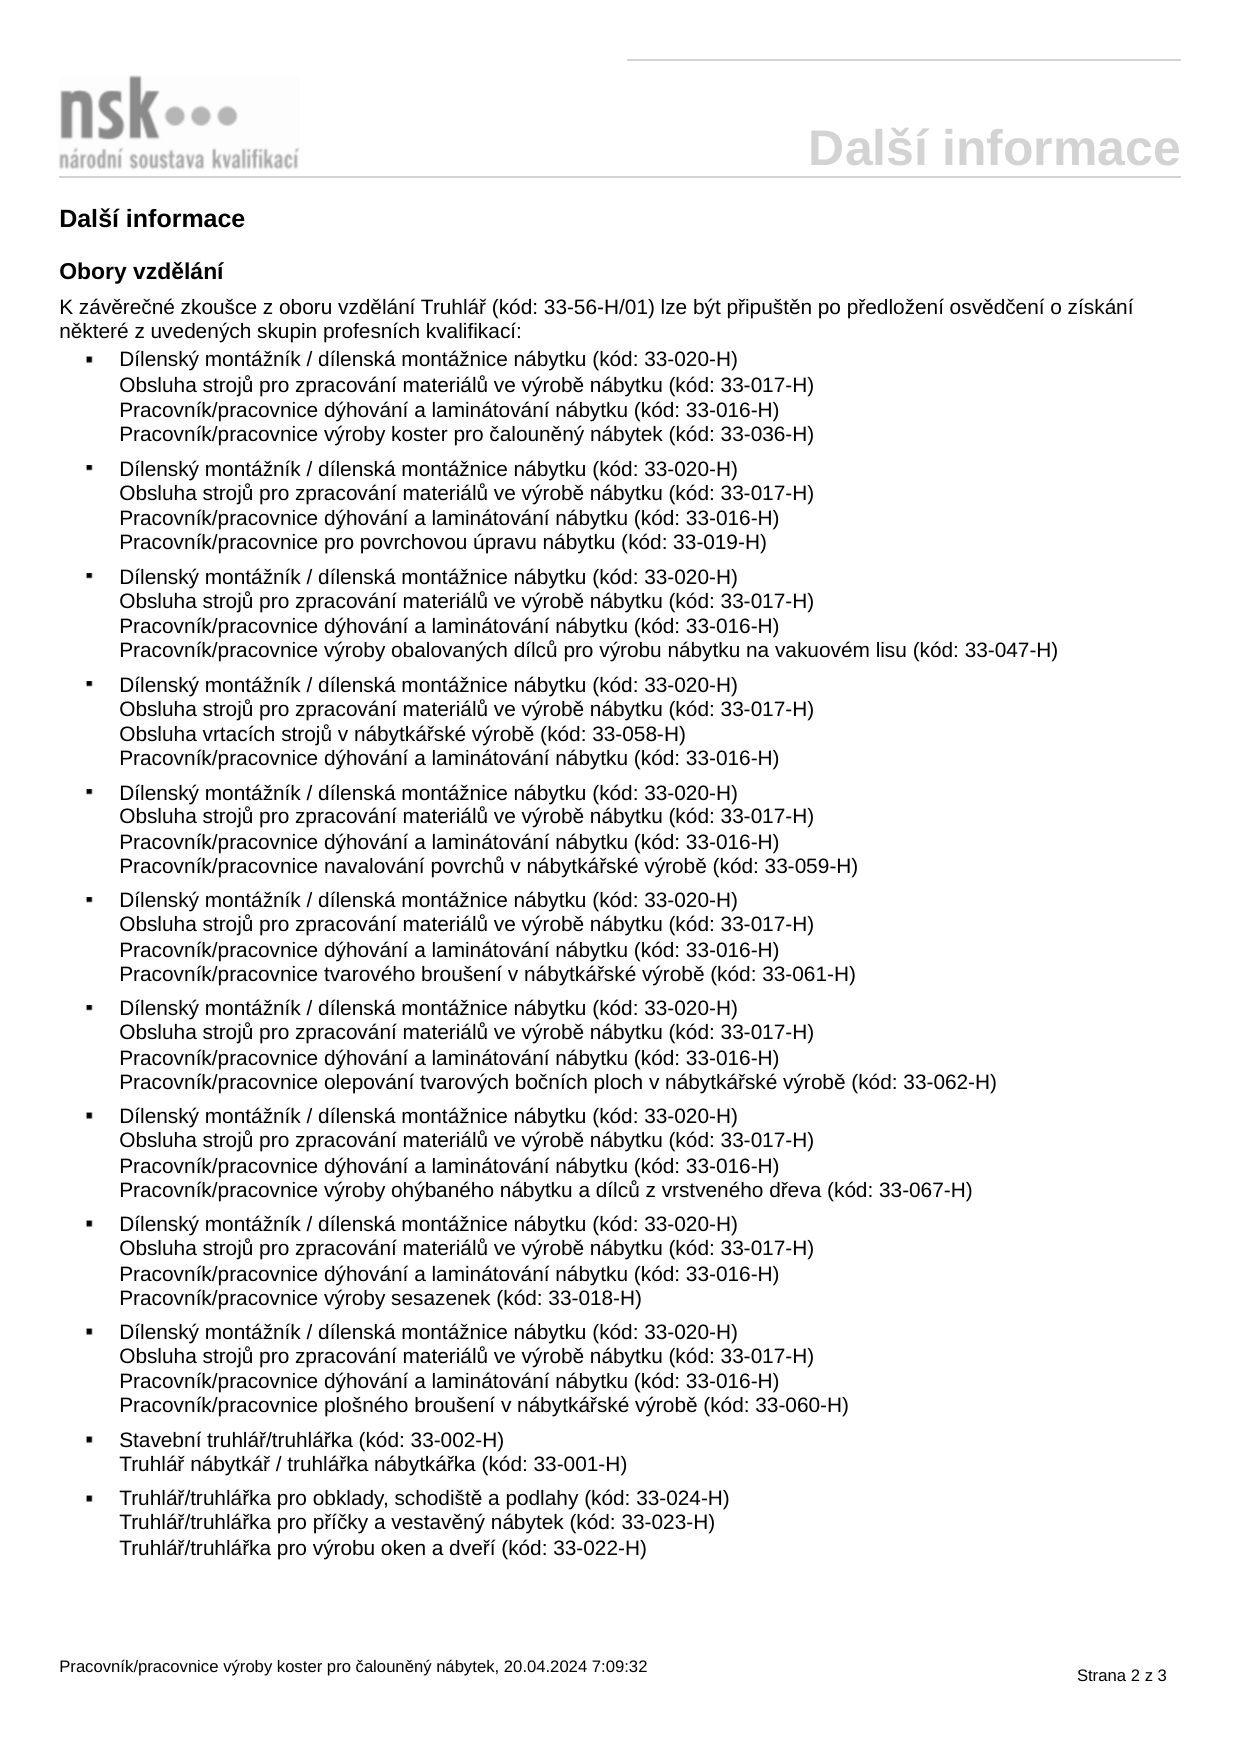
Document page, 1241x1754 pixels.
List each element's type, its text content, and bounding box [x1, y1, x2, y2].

table_cell Pracovník/pracovnice dýhování a laminátování nábytku (kód: 33-016-H) [119, 1261, 1181, 1285]
picture [59, 1320, 119, 1344]
table_cell Pracovník/pracovnice dýhování a laminátování nábytku (kód: 33-016-H) [119, 830, 1181, 854]
table_cell [59, 343, 119, 347]
table_cell [59, 830, 119, 854]
table_cell [119, 1203, 482, 1212]
table_cell Pracovník/pracovnice dýhování a laminátování nábytku (kód: 33-016-H) [119, 1154, 1181, 1177]
table_cell [1167, 1477, 1181, 1486]
table_cell [59, 171, 119, 176]
table_cell [59, 398, 119, 422]
table_cell Pracovník/pracovnice dýhování a laminátování nábytku (kód: 33-016-H) [119, 398, 1181, 422]
table_cell [619, 194, 627, 200]
table_cell [861, 879, 1167, 888]
table_cell Pracovník/pracovnice výroby ohýbaného nábytku a dílců z vrstveného dřeva (kód: 33-067-H) [119, 1178, 1181, 1203]
table_cell Pracovník/pracovnice dýhování a laminátování nábytku (kód: 33-016-H) [119, 1046, 1181, 1069]
table_cell [59, 1285, 119, 1311]
picture [59, 888, 119, 911]
picture [59, 1427, 119, 1452]
table_cell [59, 854, 119, 879]
table_cell [482, 556, 619, 564]
table_cell [59, 506, 119, 530]
table_cell [482, 1419, 619, 1428]
table_cell [59, 1419, 119, 1427]
table_cell [1167, 1561, 1181, 1593]
table_cell [627, 664, 861, 672]
table_cell [619, 1203, 627, 1212]
table_cell Pracovník/pracovnice pro povrchovou úpravu nábytku (kód: 33-019-H) [119, 530, 1181, 556]
table_cell [59, 1154, 119, 1177]
table_cell Pracovník/pracovnice dýhování a laminátování nábytku (kód: 33-016-H) [119, 614, 1181, 638]
table_cell Další informace [59, 200, 1181, 236]
table_cell Pracovník/pracovnice dýhování a laminátování nábytku (kód: 33-016-H) [119, 506, 1181, 530]
table_cell [482, 664, 619, 672]
picture [59, 1486, 119, 1511]
table_cell [619, 1561, 627, 1593]
table_cell [619, 879, 627, 888]
table_cell [861, 771, 1167, 780]
table_cell [119, 236, 482, 248]
table_cell Pracovník/pracovnice výroby koster pro čalouněný nábytek, 20.04.2024 7:09:32 [59, 1657, 861, 1693]
picture [59, 672, 119, 695]
table_cell [119, 879, 482, 888]
picture [59, 996, 119, 1019]
table_cell [59, 1593, 119, 1657]
table_cell [482, 1095, 619, 1104]
table_cell [59, 1369, 119, 1393]
table_cell Strana 2 z 3 [861, 1657, 1167, 1693]
table_cell [119, 664, 482, 672]
table_cell [59, 938, 119, 962]
table_cell [482, 171, 619, 176]
table_cell Obsluha strojů pro zpracování materiálů ve výrobě nábytku (kód: 33-017-H) [119, 373, 1181, 398]
table_cell Pracovník/pracovnice dýhování a laminátování nábytku (kód: 33-016-H) [119, 746, 1181, 771]
table_cell [59, 1020, 119, 1046]
table_cell [59, 481, 119, 506]
table_cell [119, 448, 482, 457]
table_cell [619, 987, 627, 996]
table_cell [59, 722, 119, 746]
table_cell [59, 1070, 119, 1095]
table_cell [59, 1344, 119, 1369]
table_cell [59, 1511, 119, 1536]
table_cell Obory vzdělání [59, 248, 1181, 295]
picture [59, 780, 119, 803]
table_cell [59, 746, 119, 771]
table_cell [59, 638, 119, 663]
table_cell [1167, 448, 1181, 457]
table_cell [627, 771, 861, 780]
table_cell [59, 1046, 119, 1069]
table_cell [627, 236, 861, 248]
table_cell Dílenský montážník / dílenská montážnice nábytku (kód: 33-020-H) [119, 780, 1181, 804]
table_cell [59, 696, 119, 722]
table_cell [627, 987, 861, 996]
table_cell [59, 194, 119, 200]
table_cell [59, 987, 119, 996]
table_cell Dílenský montážník / dílenská montážnice nábytku (kód: 33-020-H) [119, 1104, 1181, 1128]
table_cell [482, 1203, 619, 1212]
table_cell [627, 1095, 861, 1104]
table_cell [1167, 1419, 1181, 1428]
table_cell Dílenský montážník / dílenská montážnice nábytku (kód: 33-020-H) [119, 565, 1181, 588]
table_cell [1167, 194, 1181, 200]
table_cell [861, 1593, 1167, 1657]
table_cell Obsluha strojů pro zpracování materiálů ve výrobě nábytku (kód: 33-017-H) [119, 804, 1181, 830]
table_cell Pracovník/pracovnice výroby sesazenek (kód: 33-018-H) [119, 1285, 1181, 1311]
table_cell [619, 1311, 627, 1320]
picture [59, 456, 119, 479]
table_cell [619, 236, 627, 248]
table_cell [1167, 1657, 1181, 1693]
table_cell [619, 664, 627, 672]
table_cell [59, 1128, 119, 1153]
table_cell [59, 1393, 119, 1419]
table_cell [619, 170, 627, 176]
table_cell Pracovník/pracovnice výroby koster pro čalouněný nábytek (kód: 33-036-H) [119, 422, 1181, 448]
table_cell [627, 1561, 861, 1593]
table_cell Stavební truhlář/truhlářka (kód: 33-002-H) [119, 1428, 1181, 1452]
table_cell Truhlář/truhlářka pro výrobu oken a dveří (kód: 33-022-H) [119, 1536, 1181, 1561]
table_cell [1167, 664, 1181, 672]
table_cell Dílenský montážník / dílenská montážnice nábytku (kód: 33-020-H) [119, 457, 1181, 481]
table_cell [861, 1203, 1167, 1212]
table_cell [861, 343, 1167, 347]
table_cell Obsluha strojů pro zpracování materiálů ve výrobě nábytku (kód: 33-017-H) [119, 696, 1181, 722]
table_cell [627, 1203, 861, 1212]
table_cell [1167, 1593, 1181, 1657]
table_cell [482, 1593, 619, 1657]
table_cell [627, 1311, 861, 1320]
table_cell Obsluha strojů pro zpracování materiálů ve výrobě nábytku (kód: 33-017-H) [119, 481, 1181, 506]
table_cell [119, 343, 482, 347]
table_cell [619, 1095, 627, 1104]
table_cell [482, 1311, 619, 1320]
table_cell [482, 879, 619, 888]
table_cell Obsluha strojů pro zpracování materiálů ve výrobě nábytku (kód: 33-017-H) [119, 1344, 1181, 1369]
table_cell [59, 448, 119, 456]
table_cell [59, 1477, 119, 1486]
table_cell Truhlář nábytkář / truhlářka nábytkářka (kód: 33-001-H) [119, 1452, 1181, 1477]
table_cell [861, 664, 1167, 672]
table_cell [59, 178, 1181, 194]
table_cell Pracovník/pracovnice dýhování a laminátování nábytku (kód: 33-016-H) [119, 938, 1181, 962]
table_cell [119, 194, 482, 200]
table_cell [1167, 556, 1181, 564]
table_cell [627, 1419, 861, 1428]
table_cell [59, 912, 119, 938]
table_cell Obsluha strojů pro zpracování materiálů ve výrobě nábytku (kód: 33-017-H) [119, 1020, 1181, 1046]
table_cell [1167, 771, 1181, 780]
table_cell [620, 59, 627, 170]
table_cell [119, 1561, 482, 1593]
table_cell [861, 194, 1167, 200]
table_cell Pracovník/pracovnice dýhování a laminátování nábytku (kód: 33-016-H) [119, 1369, 1181, 1393]
table_cell Truhlář/truhlářka pro příčky a vestavěný nábytek (kód: 33-023-H) [119, 1510, 1181, 1536]
table_cell [861, 1477, 1167, 1486]
picture [59, 347, 119, 372]
table_cell [59, 422, 119, 448]
table_cell [119, 1477, 482, 1486]
table_cell [1167, 879, 1181, 888]
table_cell [1167, 1311, 1181, 1320]
table_cell [1167, 343, 1181, 347]
table_cell [119, 1311, 482, 1320]
table_cell [59, 1561, 119, 1593]
table_cell [482, 236, 619, 248]
table_cell [482, 343, 619, 347]
table_cell [619, 1593, 627, 1657]
table_cell [482, 1561, 619, 1593]
table_cell [619, 556, 627, 564]
table_cell Pracovník/pracovnice olepování tvarových bočních ploch v nábytkářské výrobě (kód: 33-062-H) [119, 1070, 1181, 1095]
table_cell [861, 987, 1167, 996]
table_cell [861, 1095, 1167, 1104]
table_cell [627, 194, 861, 200]
table_cell [59, 1452, 119, 1477]
table_cell [482, 771, 619, 780]
table_cell [627, 1477, 861, 1486]
table_cell Další informace [627, 61, 1181, 176]
table_cell Obsluha strojů pro zpracování materiálů ve výrobě nábytku (kód: 33-017-H) [119, 1236, 1181, 1261]
table_cell [861, 1311, 1167, 1320]
table_cell [627, 879, 861, 888]
table_cell [59, 771, 119, 780]
table_cell [619, 448, 627, 457]
picture [59, 1212, 119, 1236]
table_cell [627, 1593, 861, 1657]
table_cell [861, 448, 1167, 457]
table_cell [119, 987, 482, 996]
table_cell Pracovník/pracovnice tvarového broušení v nábytkářské výrobě (kód: 33-061-H) [119, 962, 1181, 987]
table_cell Dílenský montážník / dílenská montážnice nábytku (kód: 33-020-H) [119, 1320, 1181, 1344]
table_cell [59, 614, 119, 638]
table_cell [482, 1477, 619, 1486]
table_cell [482, 987, 619, 996]
table_cell [627, 556, 861, 564]
table_cell Obsluha vrtacích strojů v nábytkářské výrobě (kód: 33-058-H) [119, 722, 1181, 746]
picture [58, 59, 620, 171]
table_cell [627, 448, 861, 457]
picture [59, 564, 119, 587]
table_cell [59, 530, 119, 556]
table_cell [59, 1261, 119, 1285]
table_cell Dílenský montážník / dílenská montážnice nábytku (kód: 33-020-H) [119, 673, 1181, 696]
table_cell [59, 664, 119, 672]
table_cell [627, 343, 861, 347]
picture [59, 1104, 119, 1128]
table_cell Truhlář/truhlářka pro obklady, schodiště a podlahy (kód: 33-024-H) [119, 1486, 1181, 1510]
table_cell [59, 556, 119, 564]
table_cell [861, 556, 1167, 564]
table_cell [1167, 1095, 1181, 1104]
table_cell [1167, 1203, 1181, 1212]
table_cell [59, 1536, 119, 1561]
table_cell [119, 771, 482, 780]
table_cell [119, 556, 482, 564]
table_cell [1167, 236, 1181, 248]
table_cell [119, 171, 482, 176]
table_cell [59, 1178, 119, 1203]
table_cell [861, 236, 1167, 248]
table_cell [59, 373, 119, 398]
table_cell [59, 1095, 119, 1104]
table_cell Obsluha strojů pro zpracování materiálů ve výrobě nábytku (kód: 33-017-H) [119, 1128, 1181, 1153]
table_cell [861, 1561, 1167, 1593]
table_cell [619, 1477, 627, 1486]
table_cell Dílenský montážník / dílenská montážnice nábytku (kód: 33-020-H) [119, 347, 1181, 373]
table_cell [59, 962, 119, 987]
table_cell [59, 1203, 119, 1212]
table_cell Obsluha strojů pro zpracování materiálů ve výrobě nábytku (kód: 33-017-H) [119, 912, 1181, 938]
table_cell [119, 1593, 482, 1657]
table_cell [59, 236, 119, 248]
table_cell Dílenský montážník / dílenská montážnice nábytku (kód: 33-020-H) [119, 996, 1181, 1020]
table_cell Pracovník/pracovnice navalování povrchů v nábytkářské výrobě (kód: 33-059-H) [119, 854, 1181, 879]
table_cell [59, 1236, 119, 1261]
table_cell Dílenský montážník / dílenská montážnice nábytku (kód: 33-020-H) [119, 888, 1181, 912]
table_cell [59, 589, 119, 614]
table_cell [619, 1419, 627, 1428]
table_cell [482, 448, 619, 457]
table_cell [59, 1311, 119, 1320]
table_cell [59, 879, 119, 888]
table_cell Dílenský montážník / dílenská montážnice nábytku (kód: 33-020-H) [119, 1212, 1181, 1236]
table_cell [482, 194, 619, 200]
table_cell [59, 804, 119, 830]
table_cell K závěrečné zkoušce z oboru vzdělání Truhlář (kód: 33-56-H/01) lze být připuštěn po předložení osvědčení o získání některé z uvedených skupin profesních kvalifikací: [59, 295, 1181, 343]
table_cell [619, 771, 627, 780]
table_cell Obsluha strojů pro zpracování materiálů ve výrobě nábytku (kód: 33-017-H) [119, 589, 1181, 614]
table_cell Pracovník/pracovnice výroby obalovaných dílců pro výrobu nábytku na vakuovém lisu (kód: 33-047-H) [119, 638, 1181, 663]
table_cell [861, 1419, 1167, 1428]
table_cell [119, 1419, 482, 1428]
table_cell [1167, 987, 1181, 996]
table_cell Pracovník/pracovnice plošného broušení v nábytkářské výrobě (kód: 33-060-H) [119, 1393, 1181, 1419]
table_cell [119, 1095, 482, 1104]
